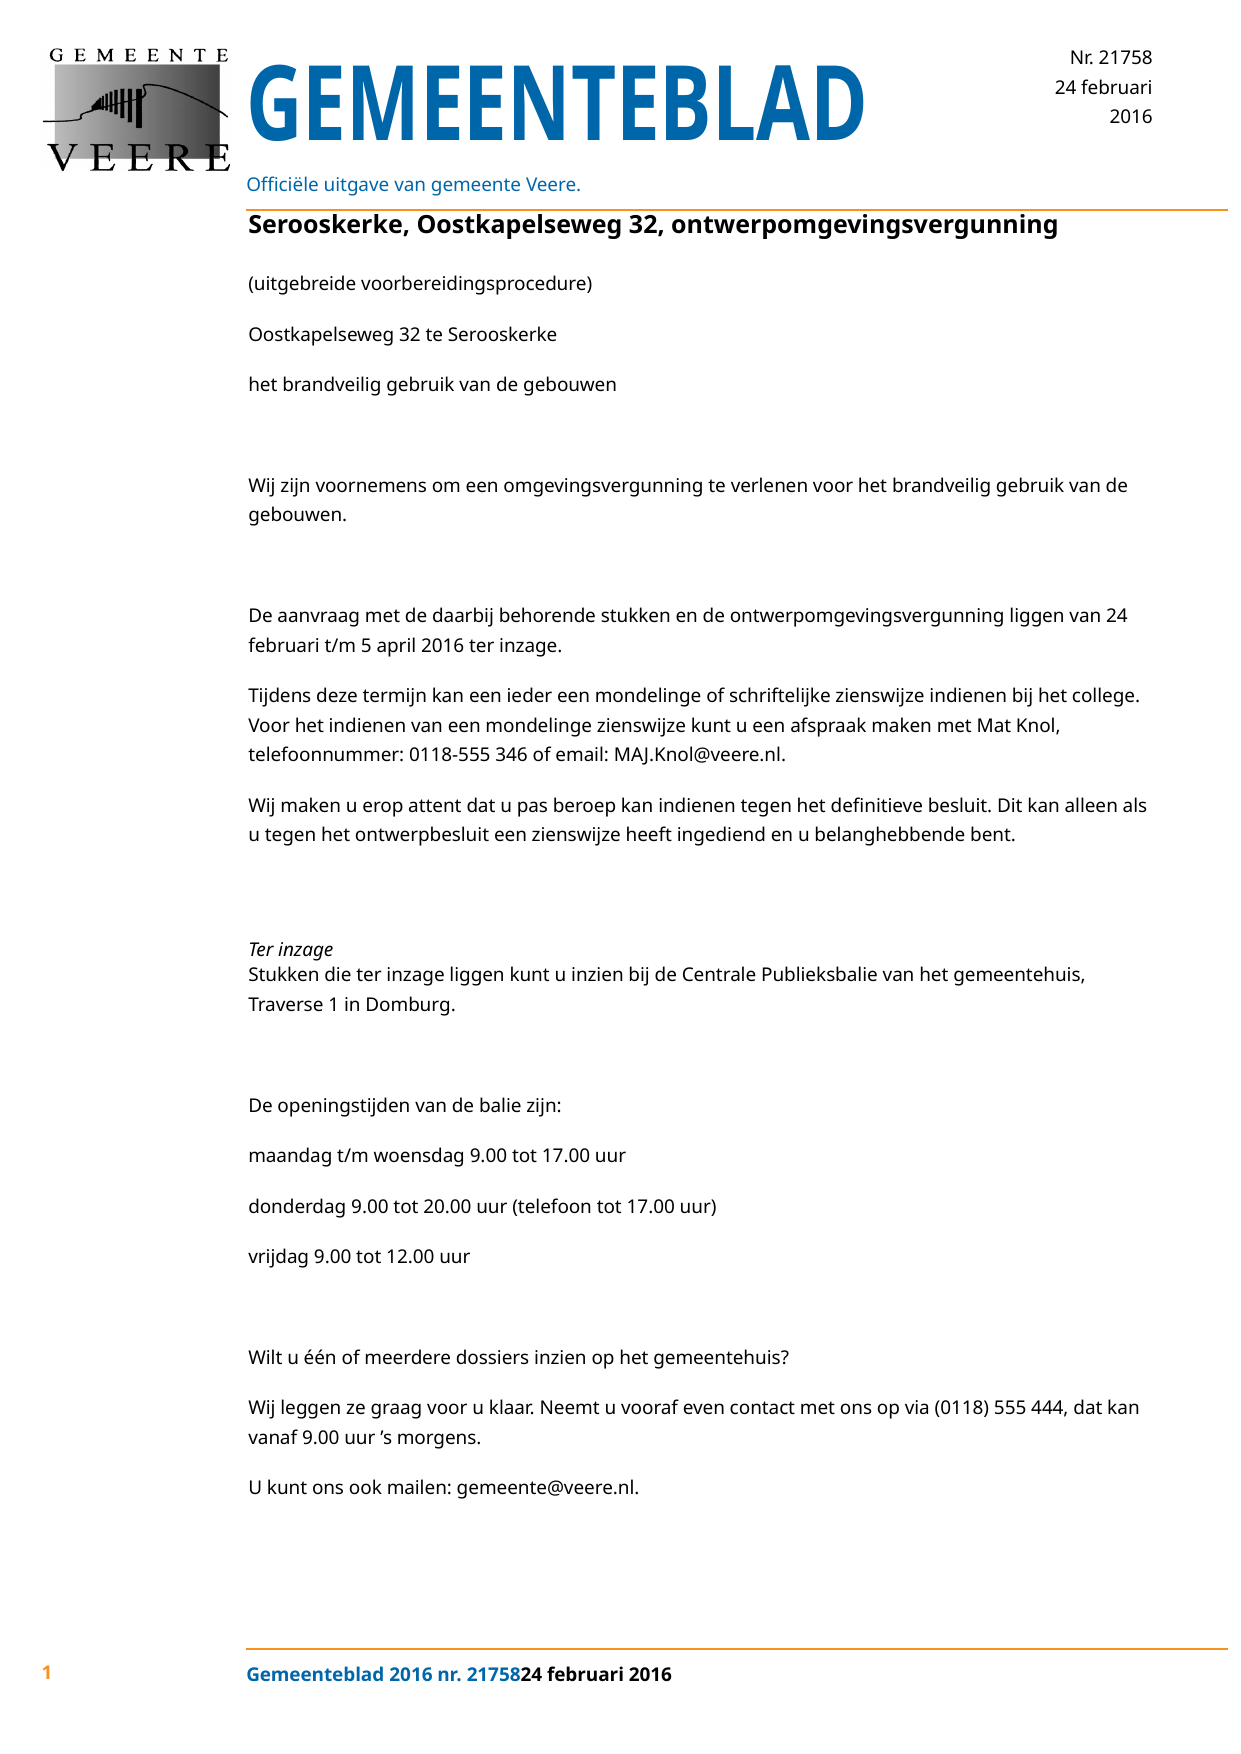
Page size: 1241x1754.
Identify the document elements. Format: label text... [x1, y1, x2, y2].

text Stukken die ter inzage liggen kunt u inzien bij de Centrale Publieksbalie van het gemeentehuis, Traverse 1 in Domburg. [248, 962, 1152, 1017]
text Serooskerke, Oostkapelseweg 32, ontwerpomgevingsvergunning [248, 211, 1152, 241]
text De openingstijden van de balie zijn: [248, 1092, 1152, 1118]
text donderdag 9.00 tot 20.00 uur (telefoon tot 17.00 uur) [248, 1193, 1152, 1219]
text (uitgebreide voorbereidingsprocedure) [248, 270, 1152, 296]
text maandag t/m woensdag 9.00 tot 17.00 uur [248, 1142, 1152, 1168]
text U kunt ons ook mailen: gemeente@veere.nl. [248, 1474, 1152, 1500]
text Wij leggen ze graag voor u klaar. Neemt u vooraf even contact met ons op via (0118) 555 444, dat kan vanaf 9.00 uur ’s morgens. [248, 1394, 1152, 1450]
text Tijdens deze termijn kan een ieder een mondelinge of schriftelijke zienswijze indienen bij het college. Voor het indienen van een mondelinge zienswijze kunt u een afspraak maken met Mat Knol, telefoonnummer: 0118-555 346 of email: MAJ.Knol@veere.nl. [248, 682, 1152, 767]
text Oostkapelseweg 32 te Serooskerke [248, 321, 1152, 346]
text vrijdag 9.00 tot 12.00 uur [248, 1243, 1152, 1269]
picture [41, 47, 231, 172]
text Wilt u één of meerdere dossiers inzien op het gemeentehuis? [248, 1344, 1152, 1370]
text Wij zijn voornemens om een omgevingsvergunning te verlenen voor het brandveilig gebruik van de gebouwen. [248, 472, 1152, 527]
text het brandveilig gebruik van de gebouwen [248, 371, 1152, 397]
text De aanvraag met de daarbij behorende stukken en de ontwerpomgevingsvergunning liggen van 24 februari t/m 5 april 2016 ter inzage. [248, 602, 1152, 658]
text Ter inzage [248, 936, 1152, 962]
text Wij maken u erop attent dat u pas beroep kan indienen tegen het definitieve besluit. Dit kan alleen als u tegen het ontwerpbesluit een zienswijze heeft ingediend en u belanghebbende bent. [248, 792, 1152, 847]
